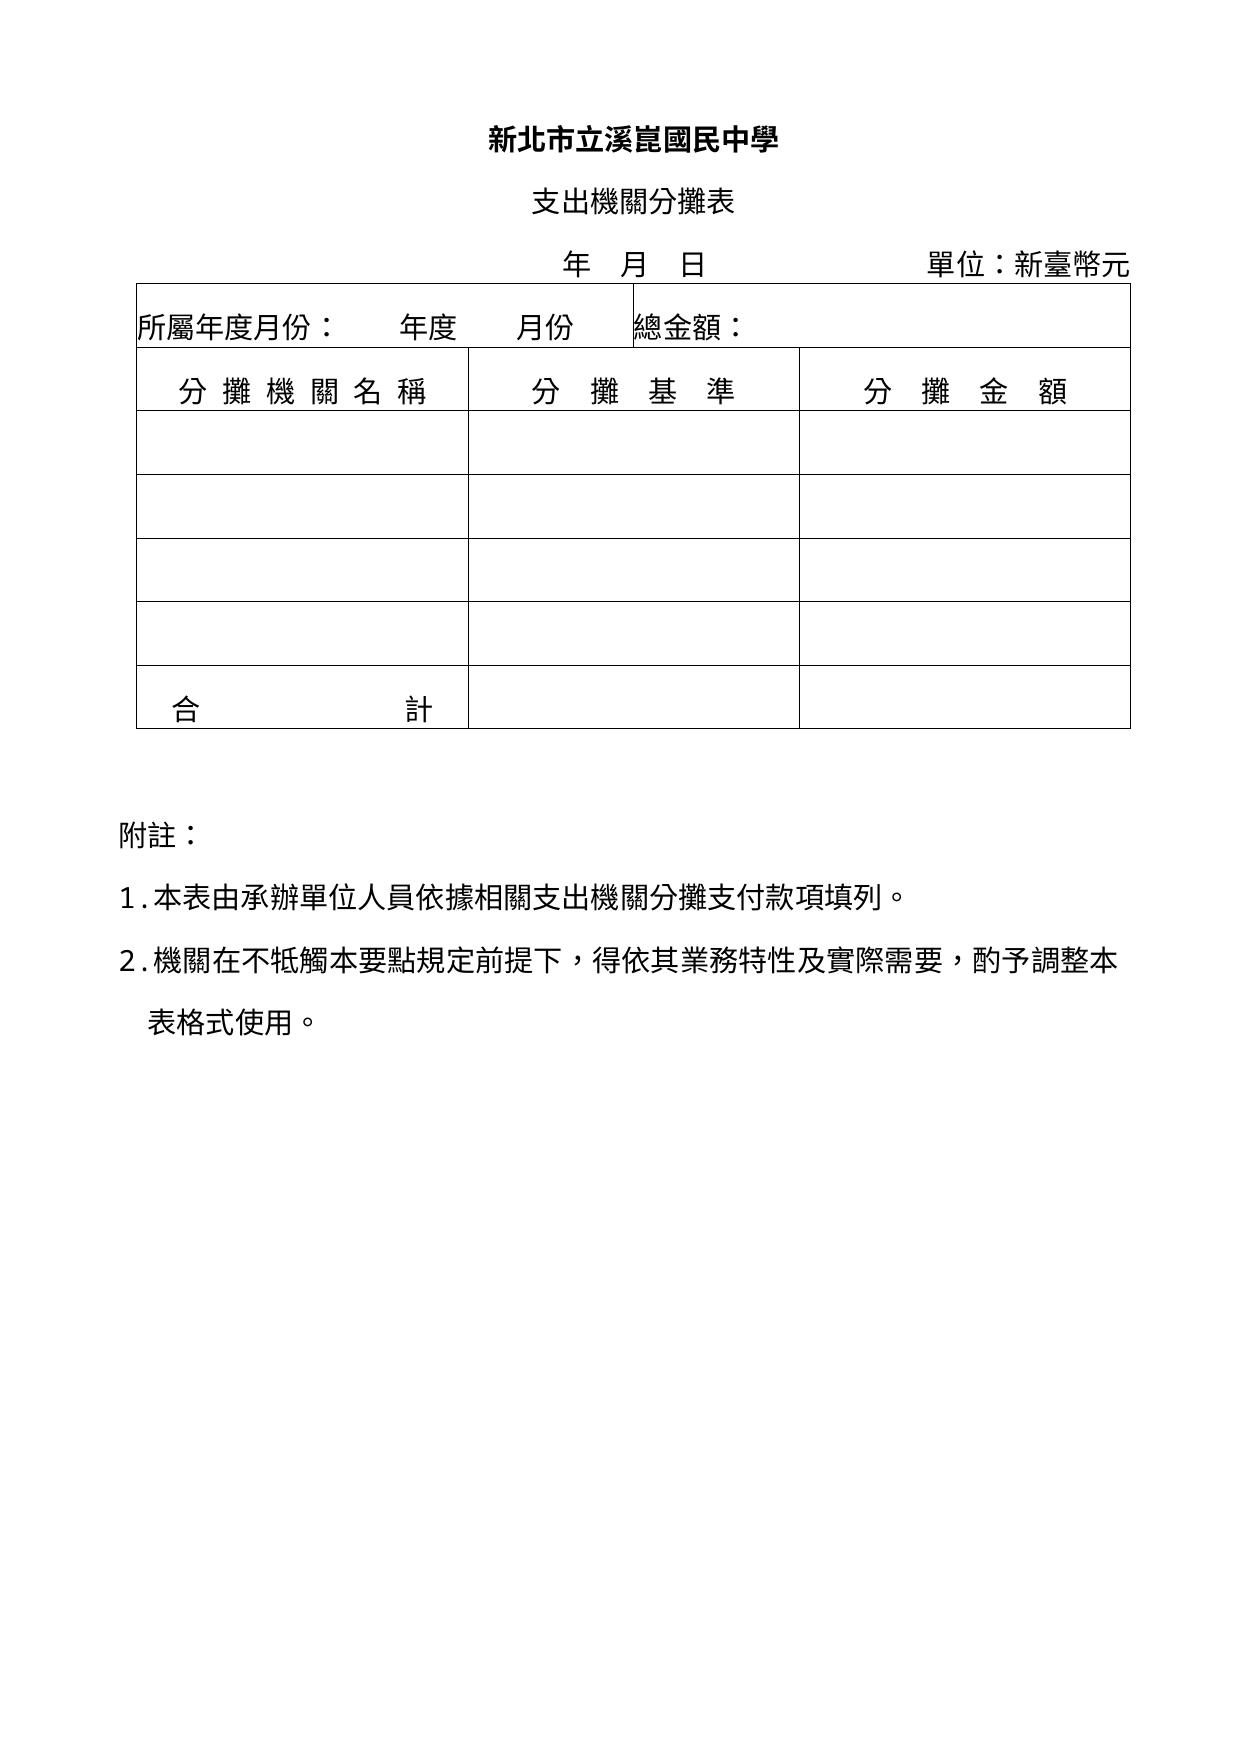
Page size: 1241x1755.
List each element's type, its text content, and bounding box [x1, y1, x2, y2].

table_cell [469, 411, 799, 474]
table_cell [137, 475, 468, 537]
table_cell 合 計 [137, 666, 468, 728]
table_cell [324, 729, 512, 792]
table_cell [931, 729, 1131, 792]
table_header 新北市立溪崑國民中學 支出機關分攤表 年 月 日 單位：新臺幣元 [137, 96, 1131, 283]
table_cell 所屬年度月份： 年度 月份 [137, 284, 633, 347]
table_cell [680, 729, 931, 792]
table_cell [800, 539, 1130, 601]
table_cell [469, 602, 799, 664]
table_cell [512, 729, 680, 792]
table_cell [137, 411, 468, 474]
text 1.本表由承辦單位人員依據相關支出機關分攤支付款項填列。 [118, 854, 1122, 917]
table_cell [469, 475, 799, 537]
table_cell [800, 475, 1130, 537]
table_cell [800, 666, 1130, 728]
table_cell [137, 539, 468, 601]
table_cell [800, 411, 1130, 474]
text 2.機關在不牴觸本要點規定前提下，得依其業務特性及實際需要，酌予調整本表格式使用。 [118, 917, 1122, 1042]
table_cell [469, 666, 799, 728]
text 附註： [118, 792, 1122, 854]
table_cell [800, 602, 1130, 664]
table_cell [137, 729, 324, 792]
table_cell [137, 602, 468, 664]
table_cell [469, 539, 799, 601]
table_cell 總金額： [634, 284, 1130, 347]
table_cell 分 攤 機 關 名 稱 [137, 348, 468, 410]
table_cell 分 攤 金 額 [800, 348, 1130, 410]
table_cell 分 攤 基 準 [469, 348, 799, 410]
